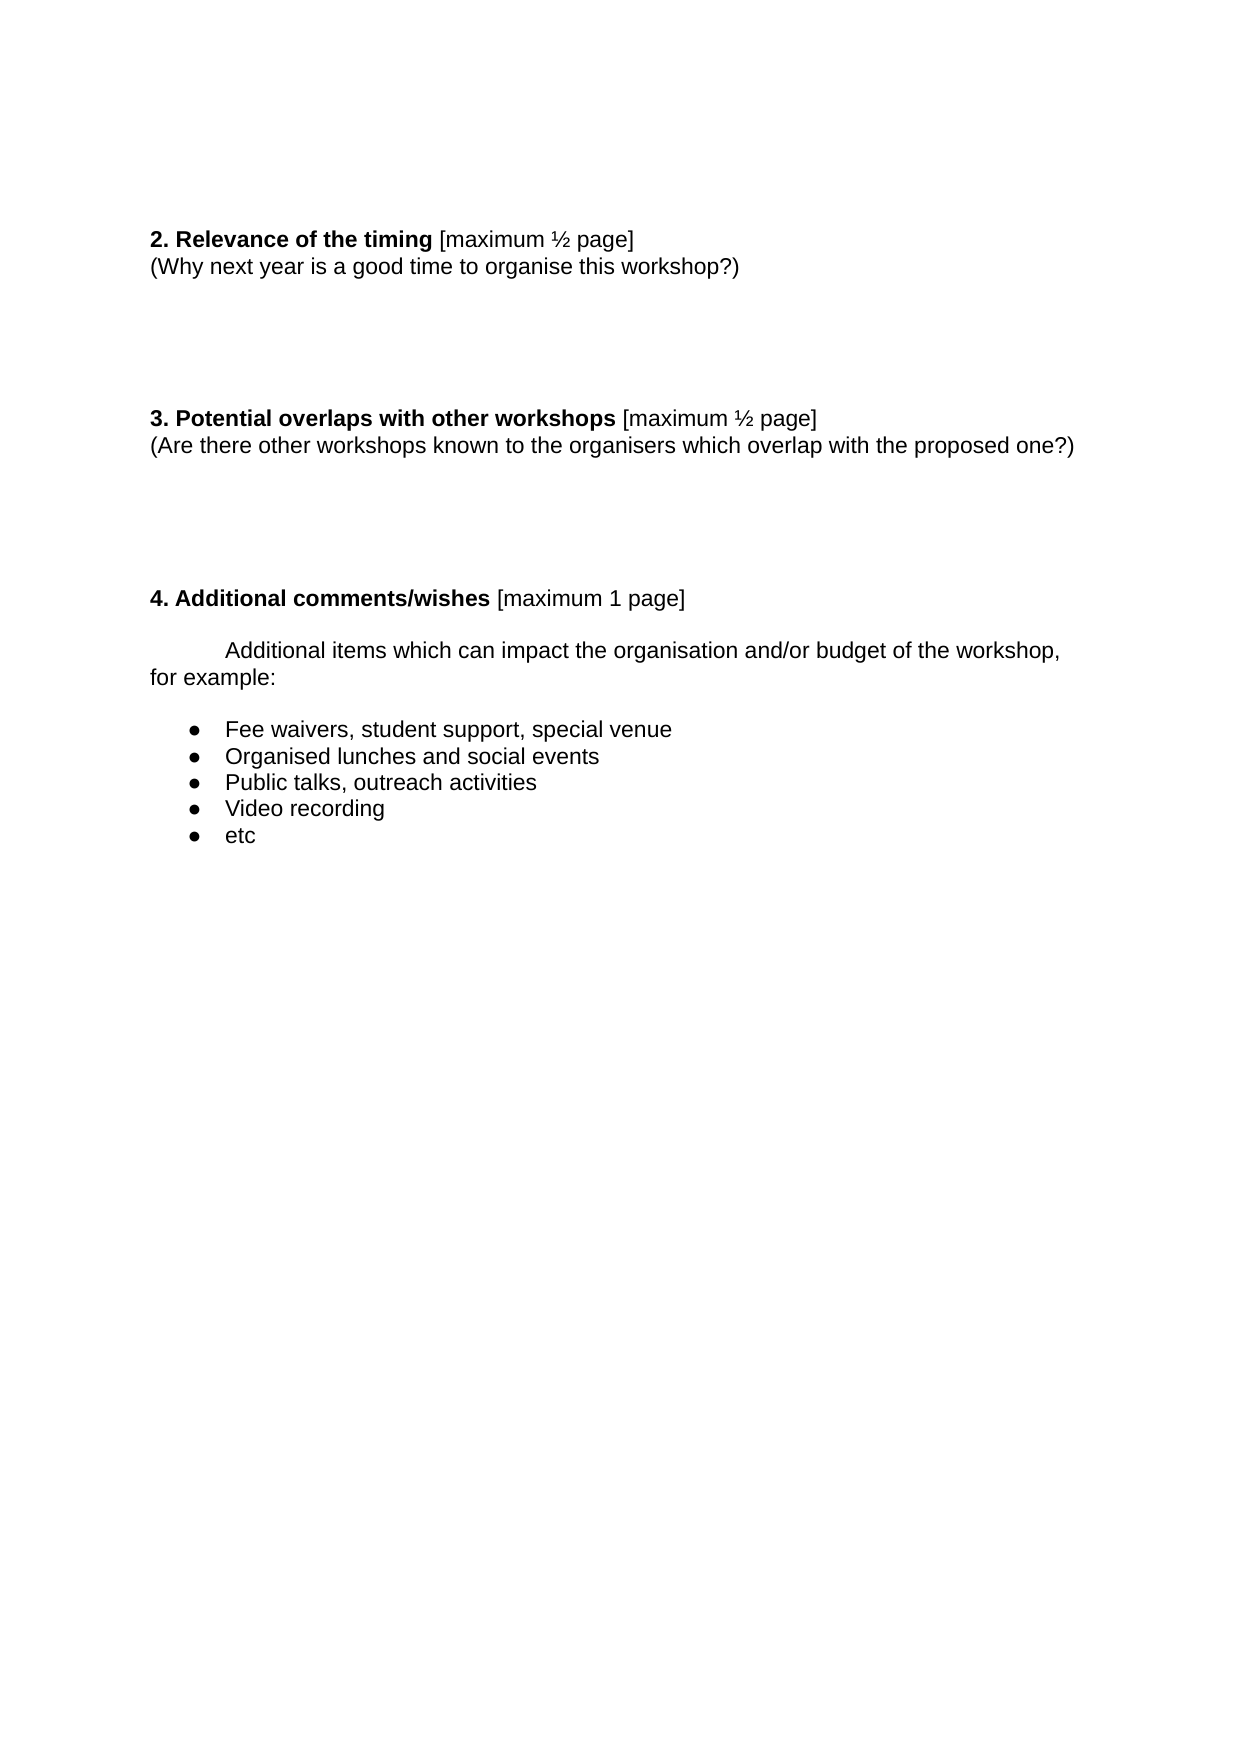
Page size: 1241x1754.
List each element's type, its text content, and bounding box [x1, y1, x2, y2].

list Organised lunches and social events [187, 743, 1090, 769]
text (Are there other workshops known to the organisers which overlap with the proposed one?) [150, 432, 1090, 458]
text Additional items which can impact the organisation and/or budget of the workshop, for example: [150, 637, 1090, 690]
text 4. Additional comments/wishes [maximum 1 page] [150, 584, 1090, 611]
text 2. Relevance of the timing [maximum ½ page] [150, 226, 1090, 253]
list Fee waivers, student support, special venue [187, 716, 1090, 743]
list Video recording [187, 795, 1090, 822]
text (Why next year is a good time to organise this workshop?) [150, 253, 1090, 279]
text 3. Potential overlaps with other workshops [maximum ½ page] [150, 405, 1090, 432]
list etc [187, 822, 1090, 848]
list Public talks, outreach activities [187, 769, 1090, 795]
